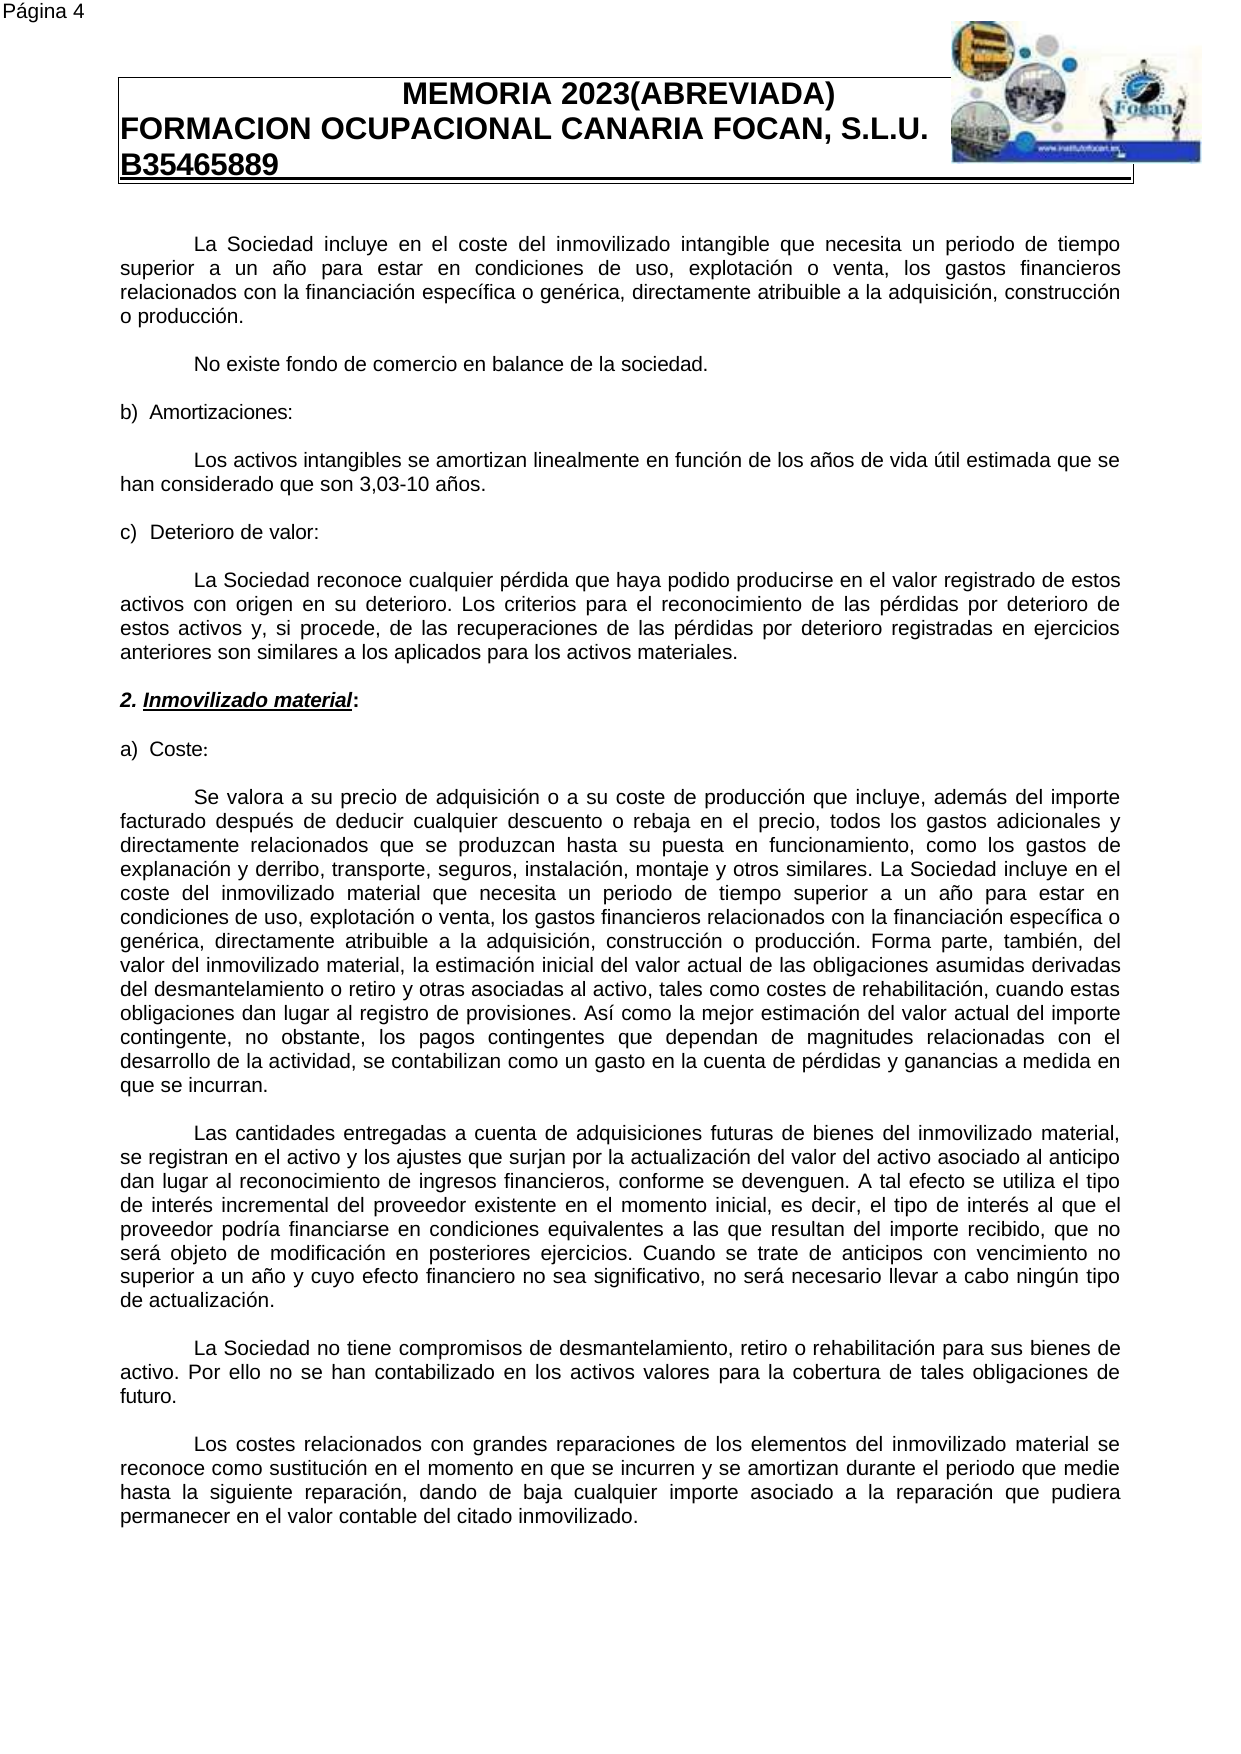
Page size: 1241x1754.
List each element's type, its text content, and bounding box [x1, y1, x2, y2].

list Deterioro de valor: [120, 520, 1213, 544]
subtitle Inmovilizado material: [120, 688, 1213, 712]
list Amortizaciones: [120, 400, 1213, 424]
text La Sociedad no tiene compromisos de desmantelamiento, retiro o rehabilitación para sus bienes de activo. Por ello no se han contabilizado en los activos valores para la cobertura de tales obligaciones de futuro. [120, 1336, 1121, 1408]
list Coste: [120, 736, 1213, 761]
text Los costes relacionados con grandes reparaciones de los elementos del inmovilizado material se reconoce como sustitución en el momento en que se incurren y se amortizan durante el periodo que medie hasta la siguiente reparación, dando de baja cualquier importe asociado a la reparación que pudiera permanecer en el valor contable del citado inmovilizado. [120, 1432, 1121, 1527]
text La Sociedad incluye en el coste del inmovilizado intangible que necesita un periodo de tiempo superior a un año para estar en condiciones de uso, explotación o venta, los gastos financieros relacionados con la financiación específica o genérica, directamente atribuible a la adquisición, construcción o producción. [120, 232, 1121, 328]
text Las cantidades entregadas a cuenta de adquisiciones futuras de bienes del inmovilizado material, se registran en el activo y los ajustes que surjan por la actualización del valor del activo asociado al anticipo dan lugar al reconocimiento de ingresos financieros, conforme se devenguen. A tal efecto se utiliza el tipo de interés incremental del proveedor existente en el momento inicial, es decir, el tipo de interés al que el proveedor podría financiarse en condiciones equivalentes a las que resultan del importe recibido, que no será objeto de modificación en posteriores ejercicios. Cuando se trate de anticipos con vencimiento no superior a un año y cuyo efecto financiero no sea significativo, no será necesario llevar a cabo ningún tipo de actualización. [120, 1121, 1121, 1312]
text La Sociedad reconoce cualquier pérdida que haya podido producirse en el valor registrado de estos activos con origen en su deterioro. Los criterios para el reconocimiento de las pérdidas por deterioro de estos activos y, si procede, de las recuperaciones de las pérdidas por deterioro registradas en ejercicios anteriores son similares a los aplicados para los activos materiales. [120, 568, 1121, 663]
text Se valora a su precio de adquisición o a su coste de producción que incluye, además del importe facturado después de deducir cualquier descuento o rebaja en el precio, todos los gastos adicionales y directamente relacionados que se produzcan hasta su puesta en funcionamiento, como los gastos de explanación y derribo, transporte, seguros, instalación, montaje y otros similares. La Sociedad incluye en el coste del inmovilizado material que necesita un periodo de tiempo superior a un año para estar en condiciones de uso, explotación o venta, los gastos financieros relacionados con la financiación específica o genérica, directamente atribuible a la adquisición, construcción o producción. Forma parte, también, del valor del inmovilizado material, la estimación inicial del valor actual de las obligaciones asumidas derivadas del desmantelamiento o retiro y otras asociadas al activo, tales como costes de rehabilitación, cuando estas obligaciones dan lugar al registro de provisiones. Así como la mejor estimación del valor actual del importe contingente, no obstante, los pagos contingentes que dependan de magnitudes relacionadas con el desarrollo de la actividad, se contabilizan como un gasto en la cuenta de pérdidas y ganancias a medida en que se incurran. [120, 785, 1121, 1096]
text Los activos intangibles se amortizan linealmente en función de los años de vida útil estimada que se han considerado que son 3,03-10 años. [120, 448, 1120, 496]
picture [951, 21, 1202, 164]
text No existe fondo de comercio en balance de la sociedad. [194, 352, 1213, 376]
